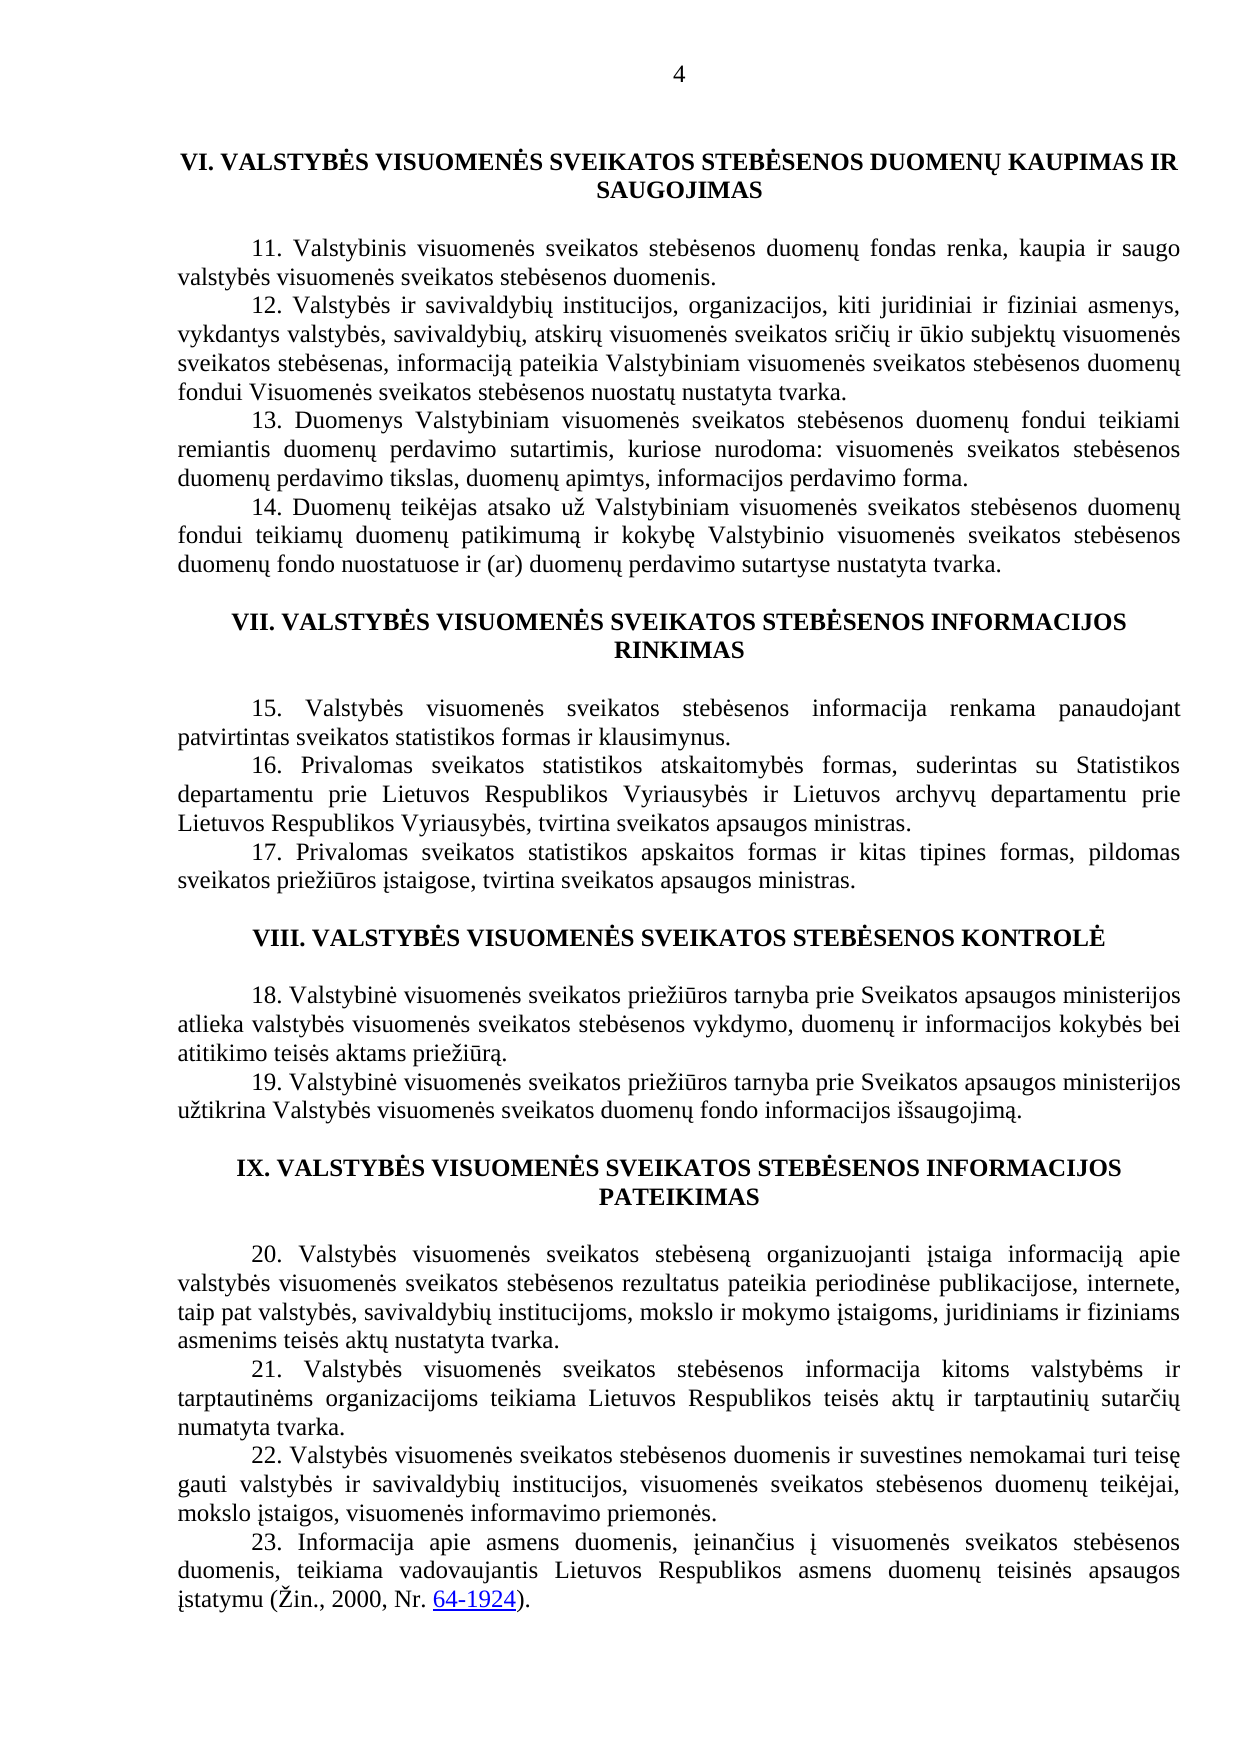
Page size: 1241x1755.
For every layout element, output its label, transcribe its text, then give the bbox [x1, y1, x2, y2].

text 11. Valstybinis visuomenės sveikatos stebėsenos duomenų fondas renka, kaupia ir saugo valstybės visuomenės sveikatos stebėsenos duomenis. [177, 233, 1181, 291]
text 13. Duomenys Valstybiniam visuomenės sveikatos stebėsenos duomenų fondui teikiami remiantis duomenų perdavimo sutartimis, kuriose nurodoma: visuomenės sveikatos stebėsenos duomenų perdavimo tikslas, duomenų apimtys, informacijos perdavimo forma. [177, 406, 1181, 492]
text 21. Valstybės visuomenės sveikatos stebėsenos informacija kitoms valstybėms ir tarptautinėms organizacijoms teikiama Lietuvos Respublikos teisės aktų ir tarptautinių sutarčių numatyta tvarka. [177, 1354, 1181, 1441]
text IX. VALSTYBĖS VISUOMENĖS SVEIKATOS STEBĖSENOS INFORMACIJOS PATEIKIMAS [177, 1153, 1181, 1211]
text 20. Valstybės visuomenės sveikatos stebėseną organizuojanti įstaiga informaciją apie valstybės visuomenės sveikatos stebėsenos rezultatus pateikia periodinėse publikacijose, internete, taip pat valstybės, savivaldybių institucijoms, mokslo ir mokymo įstaigoms, juridiniams ir fiziniams asmenims teisės aktų nustatyta tvarka. [177, 1239, 1181, 1354]
text 17. Privalomas sveikatos statistikos apskaitos formas ir kitas tipines formas, pildomas sveikatos priežiūros įstaigose, tvirtina sveikatos apsaugos ministras. [177, 837, 1181, 894]
text VIII. VALSTYBĖS VISUOMENĖS SVEIKATOS STEBĖSENOS KONTROLĖ [177, 923, 1181, 952]
text 14. Duomenų teikėjas atsako už Valstybiniam visuomenės sveikatos stebėsenos duomenų fondui teikiamų duomenų patikimumą ir kokybę Valstybinio visuomenės sveikatos stebėsenos duomenų fondo nuostatuose ir (ar) duomenų perdavimo sutartyse nustatyta tvarka. [177, 492, 1181, 578]
text 16. Privalomas sveikatos statistikos atskaitomybės formas, suderintas su Statistikos departamentu prie Lietuvos Respublikos Vyriausybės ir Lietuvos archyvų departamentu prie Lietuvos Respublikos Vyriausybės, tvirtina sveikatos apsaugos ministras. [177, 751, 1181, 837]
text 22. Valstybės visuomenės sveikatos stebėsenos duomenis ir suvestines nemokamai turi teisę gauti valstybės ir savivaldybių institucijos, visuomenės sveikatos stebėsenos duomenų teikėjai, mokslo įstaigos, visuomenės informavimo priemonės. [177, 1441, 1181, 1527]
text VI. VALSTYBĖS VISUOMENĖS SVEIKATOS STEBĖSENOS DUOMENŲ KAUPIMAS IR SAUGOJIMAS [177, 147, 1181, 204]
text 12. Valstybės ir savivaldybių institucijos, organizacijos, kiti juridiniai ir fiziniai asmenys, vykdantys valstybės, savivaldybių, atskirų visuomenės sveikatos sričių ir ūkio subjektų visuomenės sveikatos stebėsenas, informaciją pateikia Valstybiniam visuomenės sveikatos stebėsenos duomenų fondui Visuomenės sveikatos stebėsenos nuostatų nustatyta tvarka. [177, 291, 1181, 406]
text 23. Informacija apie asmens duomenis, įeinančius į visuomenės sveikatos stebėsenos duomenis, teikiama vadovaujantis Lietuvos Respublikos asmens duomenų teisinės apsaugos įstatymu (Žin., 2000, Nr. 64-1924). [177, 1527, 1181, 1613]
text 18. Valstybinė visuomenės sveikatos priežiūros tarnyba prie Sveikatos apsaugos ministerijos atlieka valstybės visuomenės sveikatos stebėsenos vykdymo, duomenų ir informacijos kokybės bei atitikimo teisės aktams priežiūrą. [177, 981, 1181, 1067]
text 15. Valstybės visuomenės sveikatos stebėsenos informacija renkama panaudojant patvirtintas sveikatos statistikos formas ir klausimynus. [177, 693, 1181, 751]
text VII. VALSTYBĖS VISUOMENĖS SVEIKATOS STEBĖSENOS INFORMACIJOS RINKIMAS [177, 607, 1181, 664]
text 19. Valstybinė visuomenės sveikatos priežiūros tarnyba prie Sveikatos apsaugos ministerijos užtikrina Valstybės visuomenės sveikatos duomenų fondo informacijos išsaugojimą. [177, 1067, 1181, 1124]
